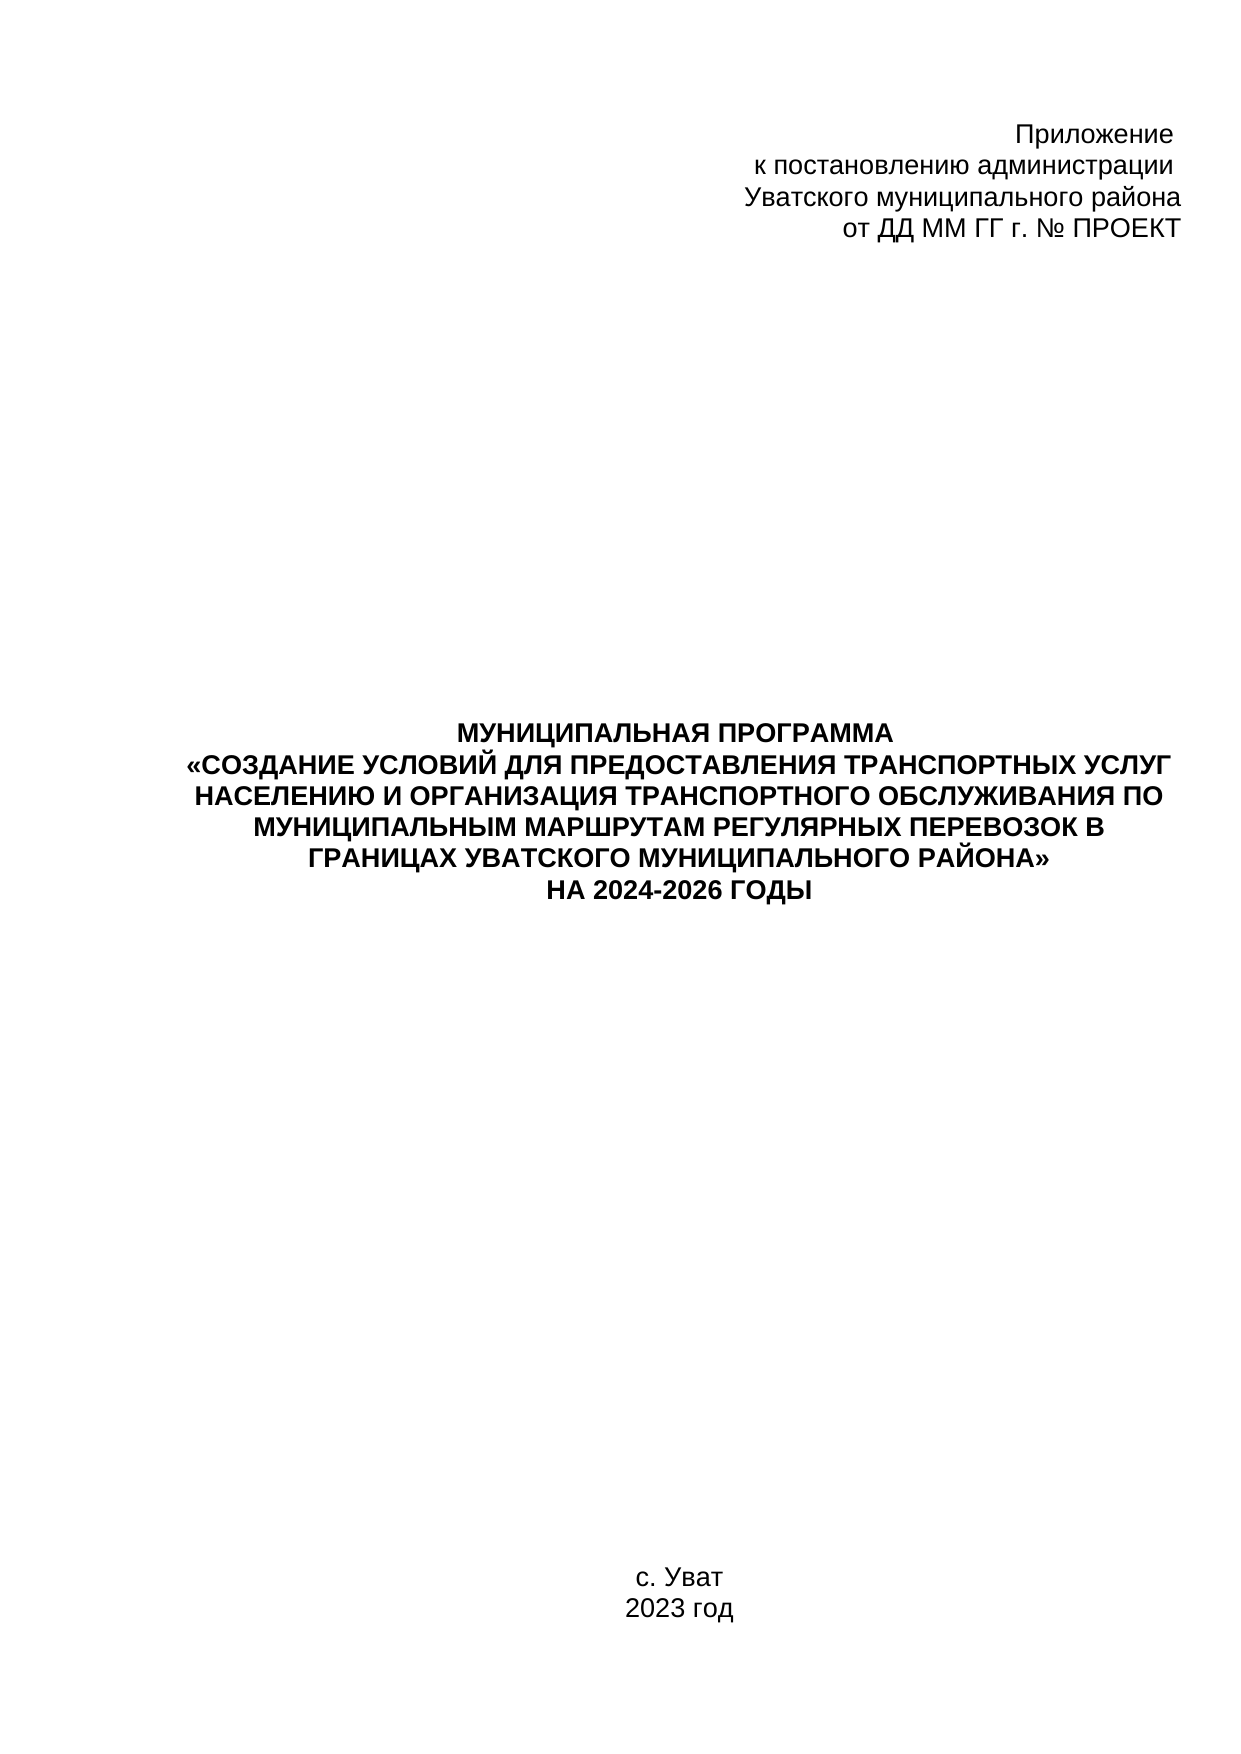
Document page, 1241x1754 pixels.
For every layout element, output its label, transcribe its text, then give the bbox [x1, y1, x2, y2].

text НА 2024-2026 ГОДЫ [177, 874, 1181, 905]
text Уватского муниципального района [177, 181, 1181, 212]
text Приложение [177, 118, 1181, 149]
text к постановлению администрации [177, 149, 1181, 181]
text «СОЗДАНИЕ УСЛОВИЙ ДЛЯ ПРЕДОСТАВЛЕНИЯ ТРАНСПОРТНЫХ УСЛУГ НАСЕЛЕНИЮ И ОРГАНИЗАЦИЯ ТРАНСПОРТНОГО ОБСЛУЖИВАНИЯ ПО МУНИЦИПАЛЬНЫМ МАРШРУТАМ РЕГУЛЯРНЫХ ПЕРЕВОЗОК В ГРАНИЦАХ УВАТСКОГО МУНИЦИПАЛЬНОГО РАЙОНА» [177, 749, 1181, 874]
text 2023 год [177, 1592, 1181, 1624]
text МУНИЦИПАЛЬНАЯ ПРОГРАММА [177, 717, 1181, 749]
text от ДД ММ ГГ г. № ПРОЕКТ [177, 212, 1181, 243]
text с. Уват [177, 1561, 1181, 1592]
